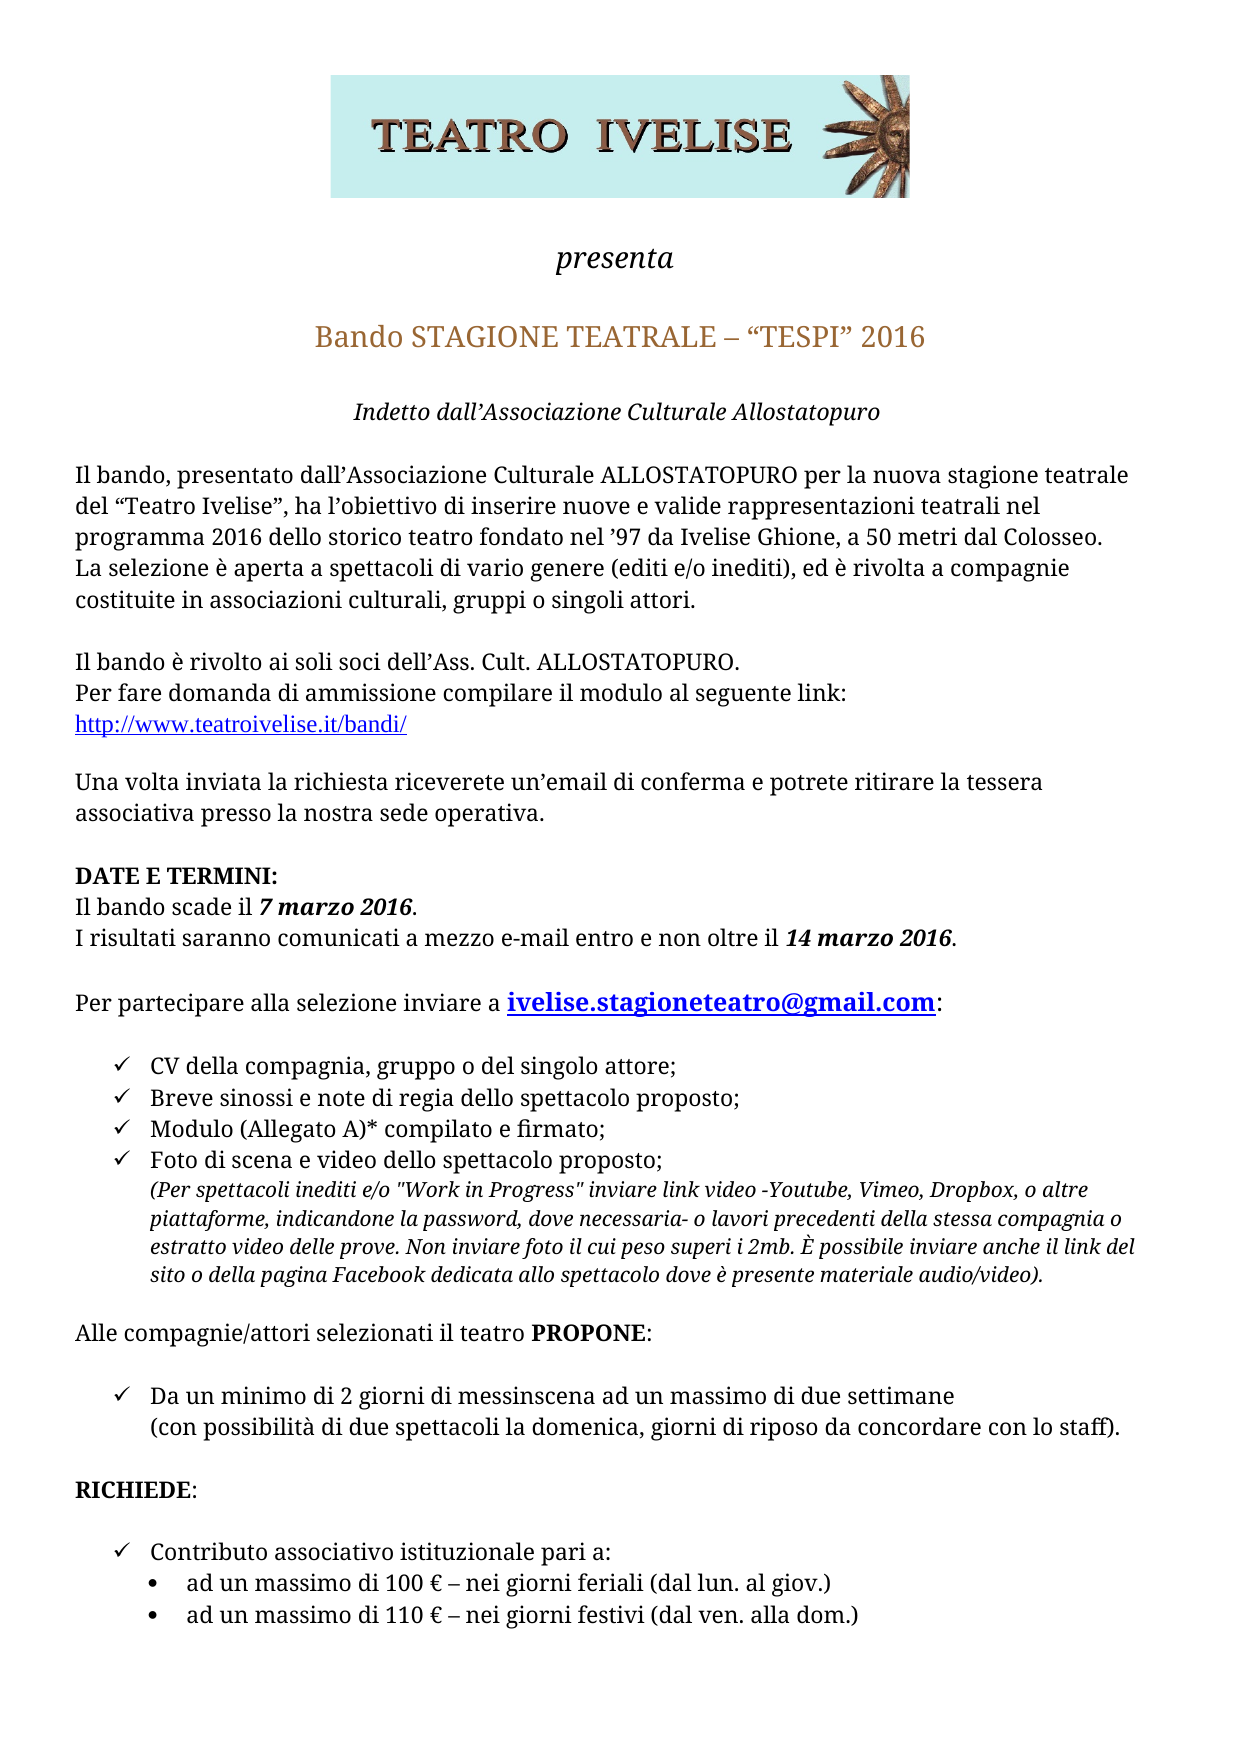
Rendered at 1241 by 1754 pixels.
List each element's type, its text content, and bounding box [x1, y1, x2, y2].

text presenta [75, 237, 1165, 277]
picture [330, 75, 910, 198]
list Breve sinossi e note di regia dello spettacolo proposto; [112, 1081, 1165, 1113]
list (con possibilità di due spettacoli la domenica, giorni di riposo da concordare con lo staff). [150, 1411, 1165, 1442]
list Modulo (Allegato A)* compilato e firmato; [112, 1113, 1165, 1144]
list Contributo associativo istituzionale pari a: [112, 1536, 1165, 1567]
text DATE E TERMINI: [75, 829, 1165, 891]
list (Per spettacoli inediti e/o "Work in Progress" inviare link video -Youtube, Vimeo, Dropbox, o altre piattaforme, indicandone la password, dove necessaria- o lavori precedenti della stessa compagnia o estratto video delle prove. Non inviare foto il cui peso superi i 2mb. È possibile inviare anche il link del sito o della pagina Facebook dedicata allo spettacolo dove è presente materiale audio/video). [150, 1175, 1165, 1289]
text Il bando scade il 7 marzo 2016. [75, 891, 1165, 922]
text Una volta inviata la richiesta riceverete un’email di conferma e potrete ritirare la tessera associativa presso la nostra sede operativa. [75, 766, 1165, 829]
list Foto di scena e video dello spettacolo proposto; [112, 1144, 1165, 1175]
text Il bando, presentato dall’Associazione Culturale ALLOSTATOPURO per la nuova stagione teatrale del “Teatro Ivelise”, ha l’obiettivo di inserire nuove e valide rappresentazioni teatrali nel programma 2016 dello storico teatro fondato nel ’97 da Ivelise Ghione, a 50 metri dal Colosseo. La selezione è aperta a spettacoli di vario genere (editi e/o inediti), ed è rivolta a compagnie costituite in associazioni culturali, gruppi o singoli attori. [75, 459, 1165, 646]
text Il bando è rivolto ai soli soci dell’Ass. Cult. ALLOSTATOPURO. [75, 646, 1165, 677]
list CV della compagnia, gruppo o del singolo attore; [112, 1050, 1165, 1081]
list Da un minimo di 2 giorni di messinscena ad un massimo di due settimane [112, 1380, 1165, 1411]
list ad un massimo di 110 € – nei giorni festivi (dal ven. alla dom.) [149, 1599, 1165, 1630]
text Indetto dall’Associazione Culturale Allostatopuro [75, 396, 1165, 427]
text Per fare domanda di ammissione compilare il modulo al seguente link: http://www.teatroivelise.it/bandi/ [75, 677, 1165, 766]
text RICHIEDE: [75, 1474, 1165, 1505]
list ad un massimo di 100 € – nei giorni feriali (dal lun. al giov.) [149, 1567, 1165, 1599]
text Bando STAGIONE TEATRALE – “TESPI” 2016 [75, 317, 1165, 356]
text I risultati saranno comunicati a mezzo e-mail entro e non oltre il 14 marzo 2016. [75, 922, 1165, 954]
text Per partecipare alla selezione inviare a ivelise.stagioneteatro@gmail.com: [75, 985, 1165, 1019]
text Alle compagnie/attori selezionati il teatro PROPONE: [75, 1317, 1165, 1349]
